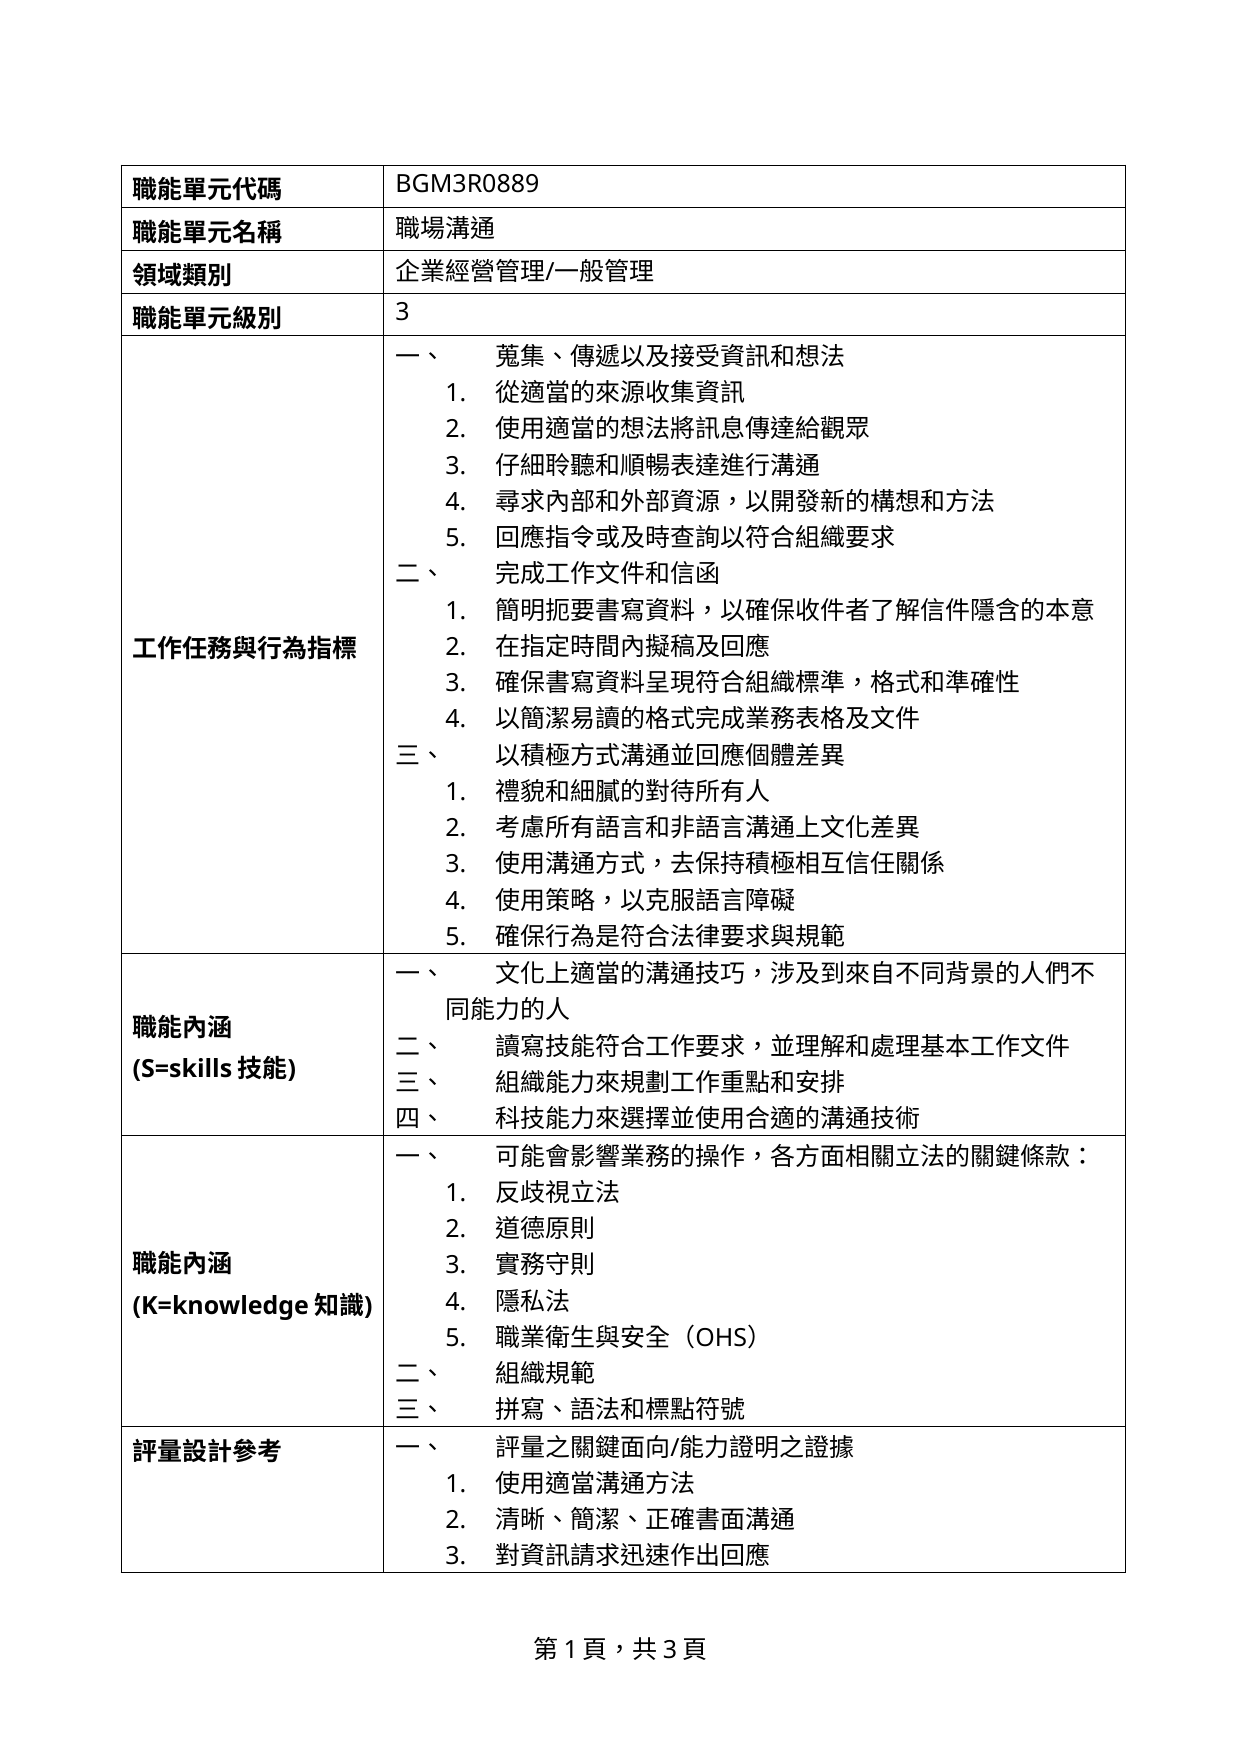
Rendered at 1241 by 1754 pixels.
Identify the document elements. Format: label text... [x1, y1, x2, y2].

table_cell 評量之關鍵面向/能力證明之證據 使用適當溝通方法 清晰、簡潔、正確書面溝通 對資訊請求迅速作出回應 相關立法知識 評量所需情境與特定資源 可評估實際工作場所或模擬環境 可評估辦公設備和資源 工作文件，其中包括有關通信政策和程序例子 評量方法 直接詢問該受評者與對在職業績證明和第三方工作績效報告進行審查 書面資料和檢視意見 技術演示 演示觀察 審查並完成工作表格和文件 書面資料介紹評量 [384, 1427, 1125, 1572]
table_cell 評量設計參考 [122, 1427, 383, 1572]
table_cell 職能內涵 (K=knowledge知識) [122, 1136, 383, 1426]
table_cell 文化上適當的溝通技巧，涉及到來自不同背景的人們不同能力的人 讀寫技能符合工作要求，並理解和處理基本工作文件 組織能力來規劃工作重點和安排 科技能力來選擇並使用合適的溝通技術 [384, 954, 1125, 1135]
table_cell 蒐集、傳遞以及接受資訊和想法 從適當的來源收集資訊 使用適當的想法將訊息傳達給觀眾 仔細聆聽和順暢表達進行溝通 尋求內部和外部資源，以開發新的構想和方法 回應指令或及時查詢以符合組織要求 完成工作文件和信函 簡明扼要書寫資料，以確保收件者了解信件隱含的本意 在指定時間內擬稿及回應 確保書寫資料呈現符合組織標準，格式和準確性 以簡潔易讀的格式完成業務表格及文件 以積極方式溝通並回應個體差異 禮貌和細膩的對待所有人 考慮所有語言和非語言溝通上文化差異 使用溝通方式，去保持積極相互信任關係 使用策略，以克服語言障礙 確保行為是符合法律要求與規範 [384, 336, 1125, 953]
table_header BGM3R0889 [384, 166, 1125, 207]
table_cell 職能內涵 (S=skills技能) [122, 954, 383, 1135]
table_cell 可能會影響業務的操作，各方面相關立法的關鍵條款： 反歧視立法 道德原則 實務守則 隱私法 職業衛生與安全（OHS） 組織規範 拼寫、語法和標點符號 [384, 1136, 1125, 1426]
table_cell 領域類別 [122, 251, 383, 293]
table_cell 職場溝通 [384, 208, 1125, 250]
table_cell 工作任務與行為指標 [122, 336, 383, 953]
table_cell 職能單元名稱 [122, 208, 383, 250]
table_cell 職能單元級別 [122, 294, 383, 335]
table_cell 企業經營管理/一般管理 [384, 251, 1125, 293]
table_cell 3 [384, 294, 1125, 335]
table_header 職能單元代碼 [122, 166, 383, 207]
